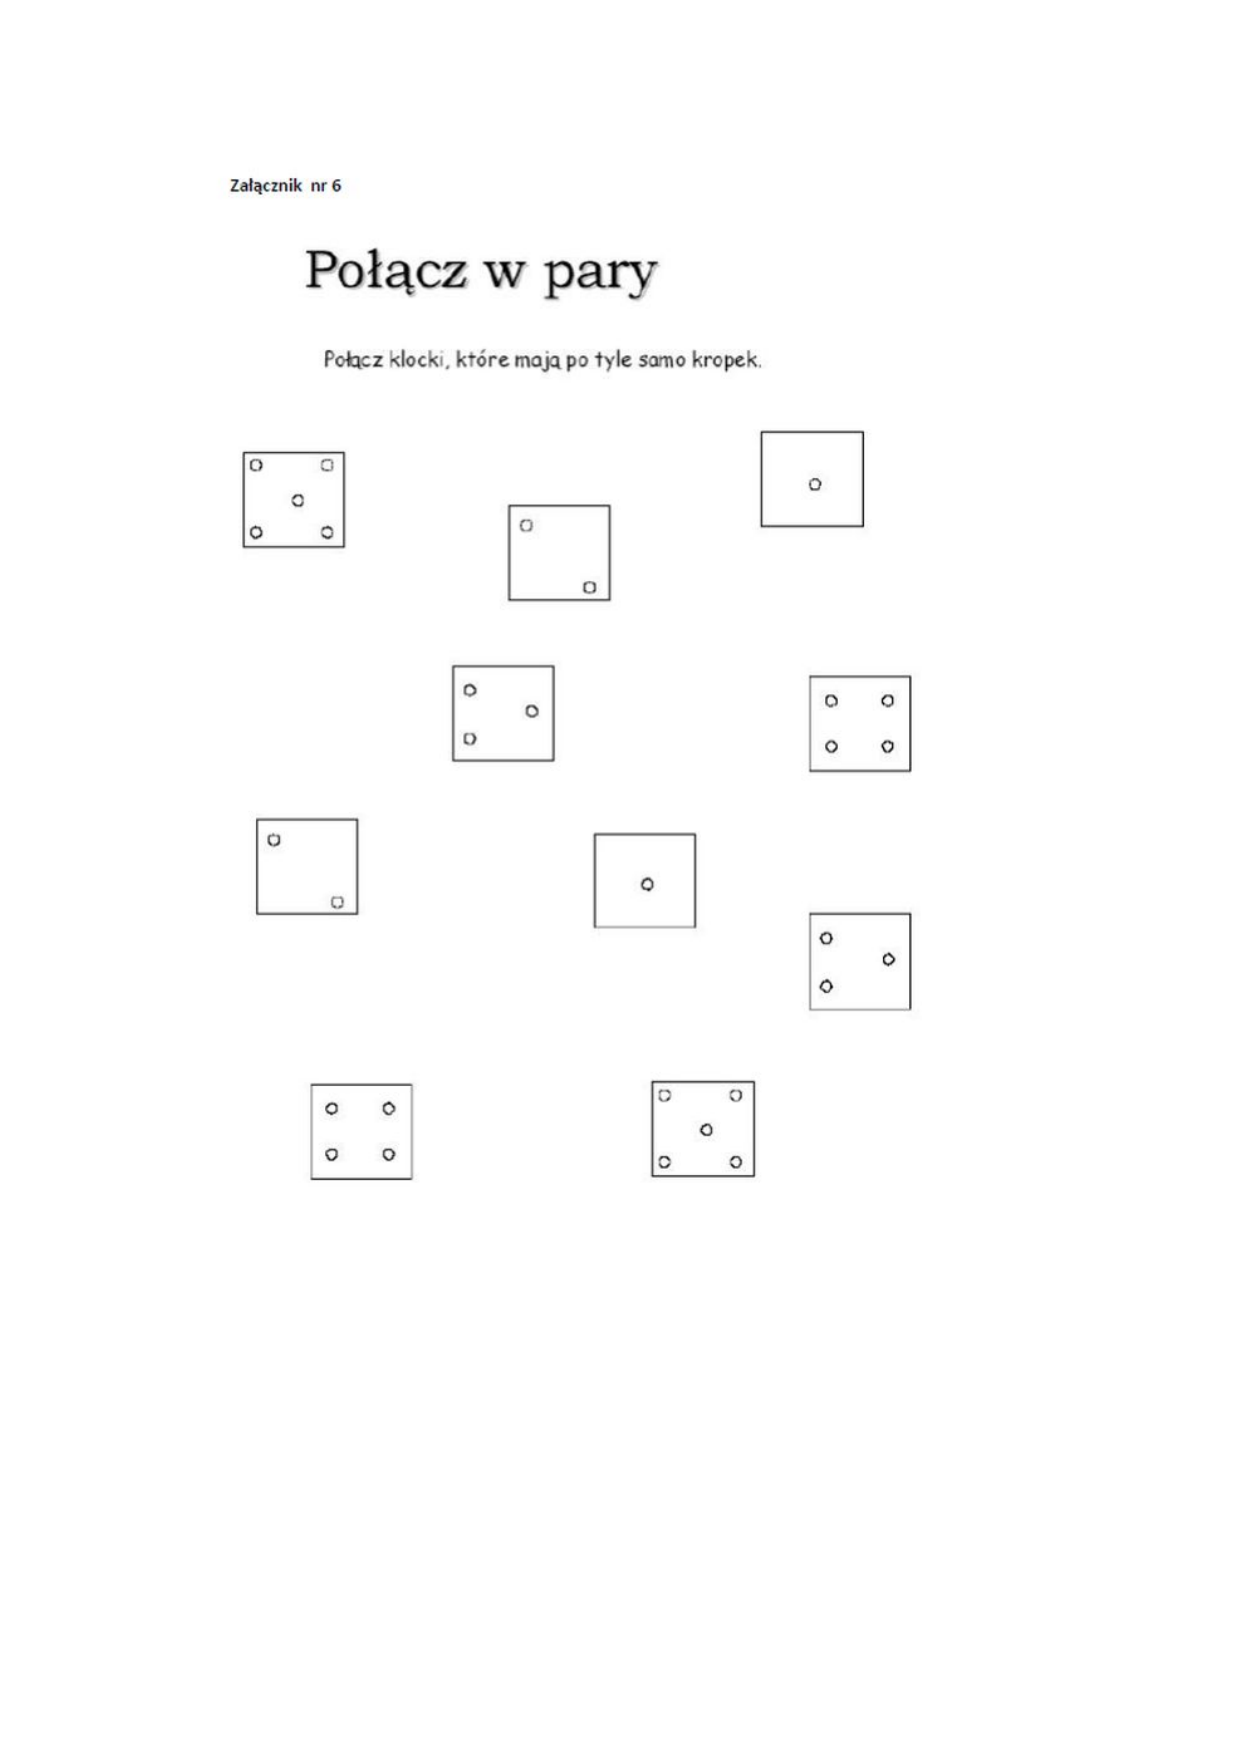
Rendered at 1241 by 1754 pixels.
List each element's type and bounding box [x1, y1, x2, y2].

picture [118, 118, 1123, 1302]
